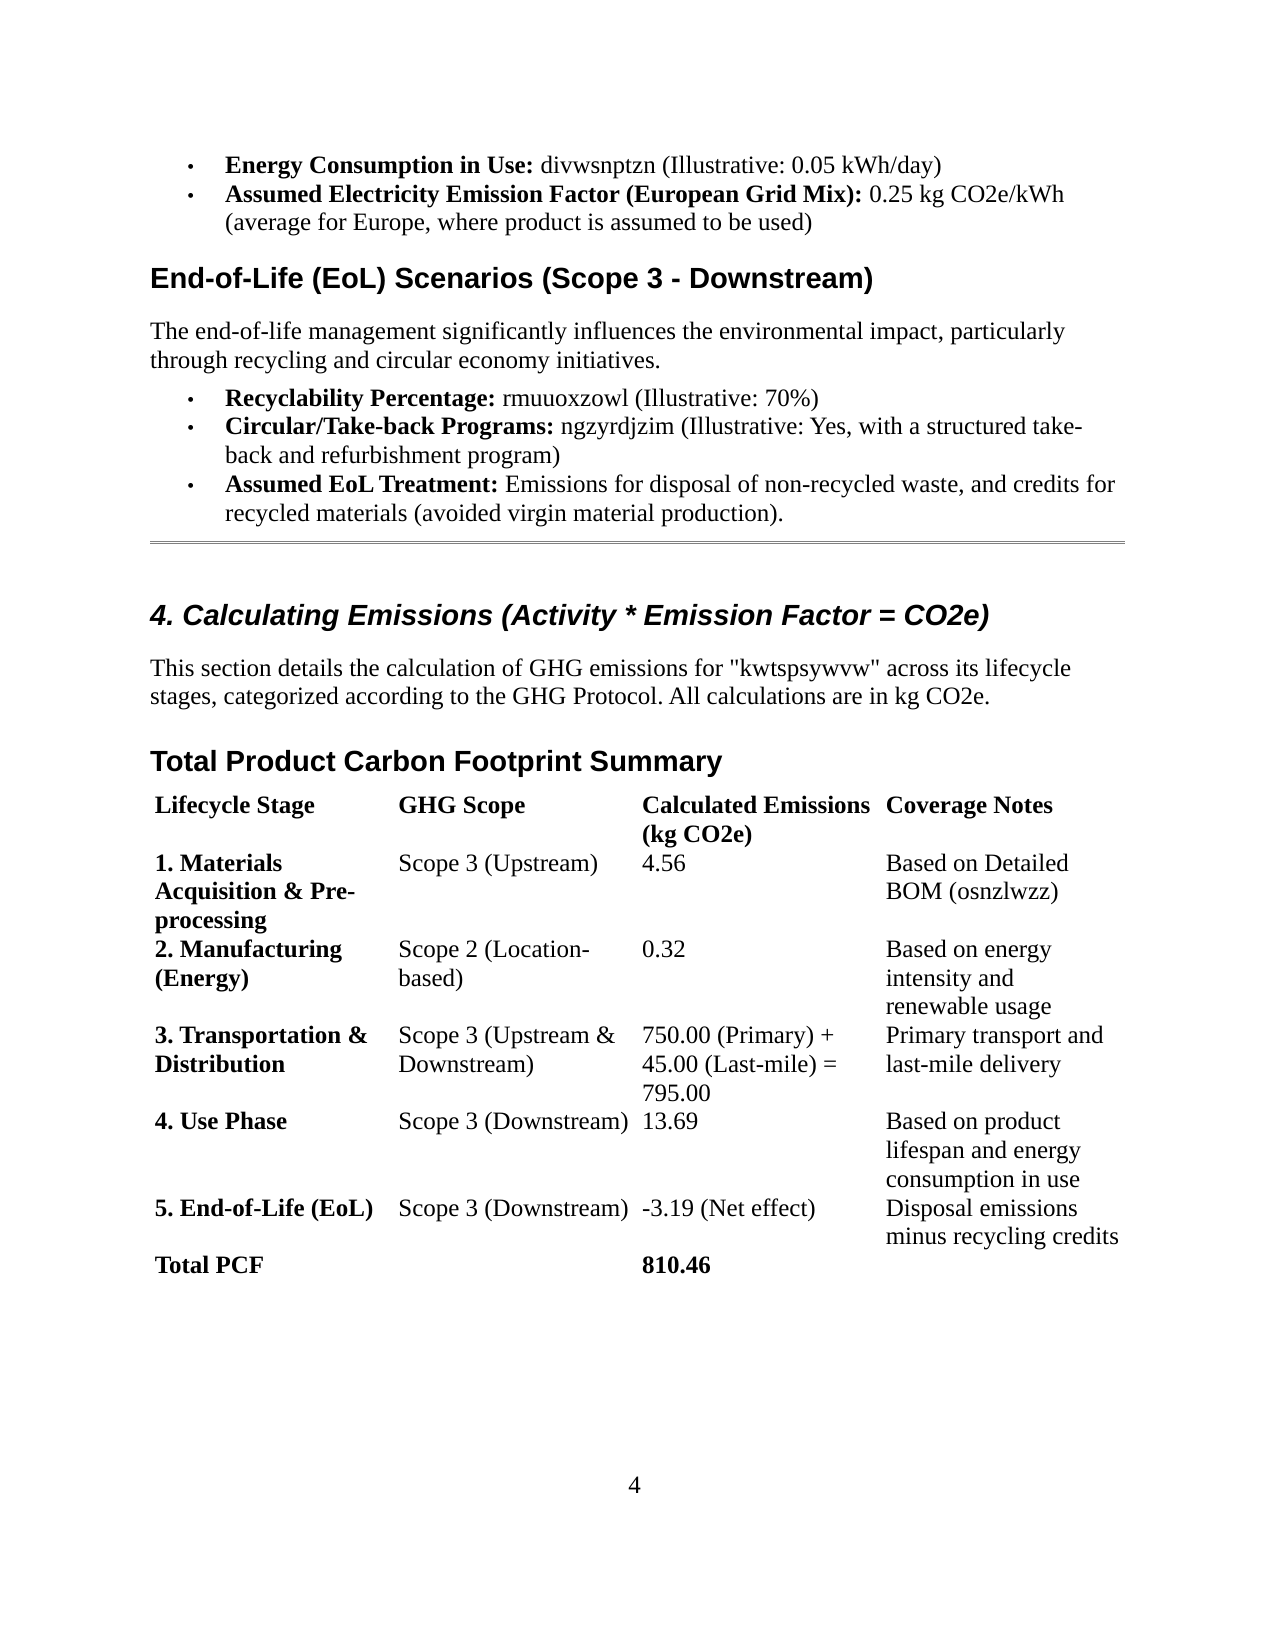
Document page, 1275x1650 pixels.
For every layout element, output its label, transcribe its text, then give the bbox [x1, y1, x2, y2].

subtitle End-of-Life (EoL) Scenarios (Scope 3 - Downstream) [150, 261, 1125, 295]
table_cell Scope 2 (Location-based) [394, 934, 637, 1020]
table_cell Scope 3 (Upstream & Downstream) [394, 1020, 637, 1106]
table_cell Scope 3 (Downstream) [394, 1193, 637, 1250]
table_cell 5. End-of-Life (EoL) [150, 1193, 394, 1250]
table_cell [881, 1250, 1125, 1279]
subtitle 4. Calculating Emissions (Activity * Emission Factor = CO2e) [150, 598, 1125, 631]
table_cell 0.32 [638, 934, 881, 1020]
table_cell 750.00 (Primary) + 45.00 (Last-mile) = 795.00 [638, 1020, 881, 1106]
table_cell 810.46 [638, 1250, 881, 1279]
list Assumed Electricity Emission Factor (European Grid Mix): 0.25 kg CO2e/kWh (average for Europe, where product is assumed to be used) [187, 179, 1125, 236]
table_cell 1. Materials Acquisition & Pre-processing [150, 848, 394, 934]
text The end-of-life management significantly influences the environmental impact, particularly through recycling and circular economy initiatives. [150, 316, 1125, 374]
table_cell 3. Transportation & Distribution [150, 1020, 394, 1106]
list Assumed EoL Treatment: Emissions for disposal of non-recycled waste, and credits for recycled materials (avoided virgin material production). [187, 469, 1125, 526]
table_cell Based on product lifespan and energy consumption in use [881, 1106, 1125, 1193]
list Circular/Take-back Programs: ngzyrdjzim (Illustrative: Yes, with a structured take-back and refurbishment program) [187, 411, 1125, 469]
table_cell Based on energy intensity and renewable usage [881, 934, 1125, 1020]
table_cell Scope 3 (Upstream) [394, 848, 637, 934]
table_cell Primary transport and last-mile delivery [881, 1020, 1125, 1106]
text This section details the calculation of GHG emissions for "kwtspsywvw" across its lifecycle stages, categorized according to the GHG Protocol. All calculations are in kg CO2e. [150, 653, 1125, 710]
list Energy Consumption in Use: divwsnptzn (Illustrative: 0.05 kWh/day) [187, 150, 1125, 179]
table_cell Scope 3 (Downstream) [394, 1106, 637, 1193]
table_cell -3.19 (Net effect) [638, 1193, 881, 1250]
table_cell 4.56 [638, 848, 881, 934]
table_header Lifecycle Stage [150, 790, 394, 848]
table_cell Disposal emissions minus recycling credits [881, 1193, 1125, 1250]
table_cell Total PCF [150, 1250, 394, 1279]
table_cell [394, 1250, 637, 1279]
table_cell 2. Manufacturing (Energy) [150, 934, 394, 1020]
table_cell 4. Use Phase [150, 1106, 394, 1193]
table_cell 13.69 [638, 1106, 881, 1193]
table_header Coverage Notes [881, 790, 1125, 848]
table_header Calculated Emissions (kg CO2e) [638, 790, 881, 848]
list Recyclability Percentage: rmuuoxzowl (Illustrative: 70%) [187, 383, 1125, 411]
subtitle Total Product Carbon Footprint Summary [150, 744, 1125, 778]
table_header GHG Scope [394, 790, 637, 848]
table_cell Based on Detailed BOM (osnzlwzz) [881, 848, 1125, 934]
